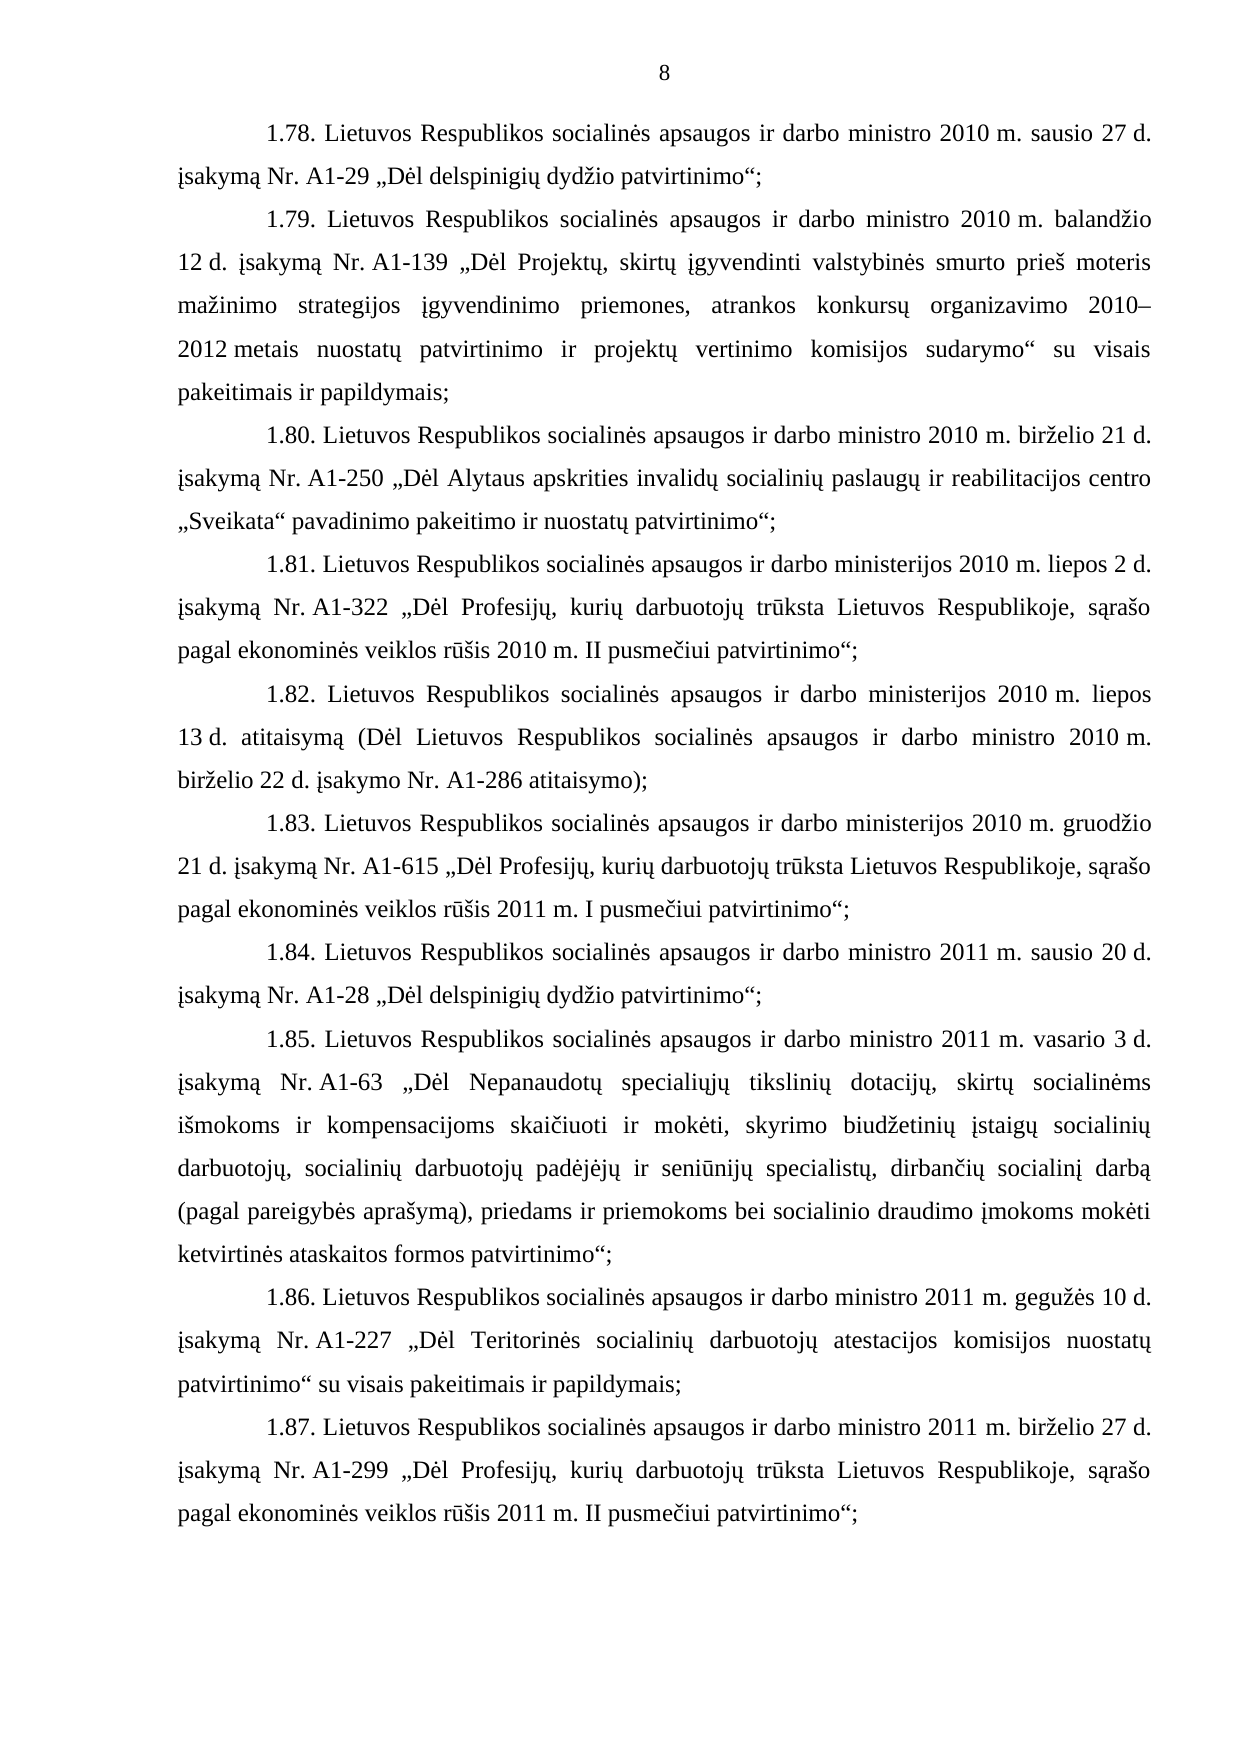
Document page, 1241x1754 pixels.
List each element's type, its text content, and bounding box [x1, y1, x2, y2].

text 1.81. Lietuvos Respublikos socialinės apsaugos ir darbo ministerijos 2010 m. liepos 2 d. įsakymą Nr. A1-322 „Dėl Profesijų, kurių darbuotojų trūksta Lietuvos Respublikoje, sąrašo pagal ekonominės veiklos rūšis 2010 m. II pusmečiui patvirtinimo“; [177, 549, 1152, 664]
text 1.84. Lietuvos Respublikos socialinės apsaugos ir darbo ministro 2011 m. sausio 20 d. įsakymą Nr. A1-28 „Dėl delspinigių dydžio patvirtinimo“; [177, 937, 1152, 1009]
text 1.79. Lietuvos Respublikos socialinės apsaugos ir darbo ministro 2010 m. balandžio 12 d. įsakymą Nr. A1-139 „Dėl Projektų, skirtų įgyvendinti valstybinės smurto prieš moteris mažinimo strategijos įgyvendinimo priemones, atrankos konkursų organizavimo 2010–2012 metais nuostatų patvirtinimo ir projektų vertinimo komisijos sudarymo“ su visais pakeitimais ir papildymais; [177, 204, 1152, 406]
text 1.86. Lietuvos Respublikos socialinės apsaugos ir darbo ministro 2011 m. gegužės 10 d. įsakymą Nr. A1-227 „Dėl Teritorinės socialinių darbuotojų atestacijos komisijos nuostatų patvirtinimo“ su visais pakeitimais ir papildymais; [177, 1282, 1152, 1397]
text 1.87. Lietuvos Respublikos socialinės apsaugos ir darbo ministro 2011 m. birželio 27 d. įsakymą Nr. A1-299 „Dėl Profesijų, kurių darbuotojų trūksta Lietuvos Respublikoje, sąrašo pagal ekonominės veiklos rūšis 2011 m. II pusmečiui patvirtinimo“; [177, 1412, 1152, 1527]
text 1.78. Lietuvos Respublikos socialinės apsaugos ir darbo ministro 2010 m. sausio 27 d. įsakymą Nr. A1-29 „Dėl delspinigių dydžio patvirtinimo“; [177, 118, 1152, 190]
text 1.80. Lietuvos Respublikos socialinės apsaugos ir darbo ministro 2010 m. birželio 21 d. įsakymą Nr. A1-250 „Dėl Alytaus apskrities invalidų socialinių paslaugų ir reabilitacijos centro „Sveikata“ pavadinimo pakeitimo ir nuostatų patvirtinimo“; [177, 420, 1152, 535]
text 1.83. Lietuvos Respublikos socialinės apsaugos ir darbo ministerijos 2010 m. gruodžio 21 d. įsakymą Nr. A1-615 „Dėl Profesijų, kurių darbuotojų trūksta Lietuvos Respublikoje, sąrašo pagal ekonominės veiklos rūšis 2011 m. I pusmečiui patvirtinimo“; [177, 808, 1152, 923]
text 1.85. Lietuvos Respublikos socialinės apsaugos ir darbo ministro 2011 m. vasario 3 d. įsakymą Nr. A1-63 „Dėl Nepanaudotų specialiųjų tikslinių dotacijų, skirtų socialinėms išmokoms ir kompensacijoms skaičiuoti ir mokėti, skyrimo biudžetinių įstaigų socialinių darbuotojų, socialinių darbuotojų padėjėjų ir seniūnijų specialistų, dirbančių socialinį darbą (pagal pareigybės aprašymą), priedams ir priemokoms bei socialinio draudimo įmokoms mokėti ketvirtinės ataskaitos formos patvirtinimo“; [177, 1024, 1152, 1268]
text 1.82. Lietuvos Respublikos socialinės apsaugos ir darbo ministerijos 2010 m. liepos 13 d. atitaisymą (Dėl Lietuvos Respublikos socialinės apsaugos ir darbo ministro 2010 m. birželio 22 d. įsakymo Nr. A1-286 atitaisymo); [177, 679, 1152, 794]
